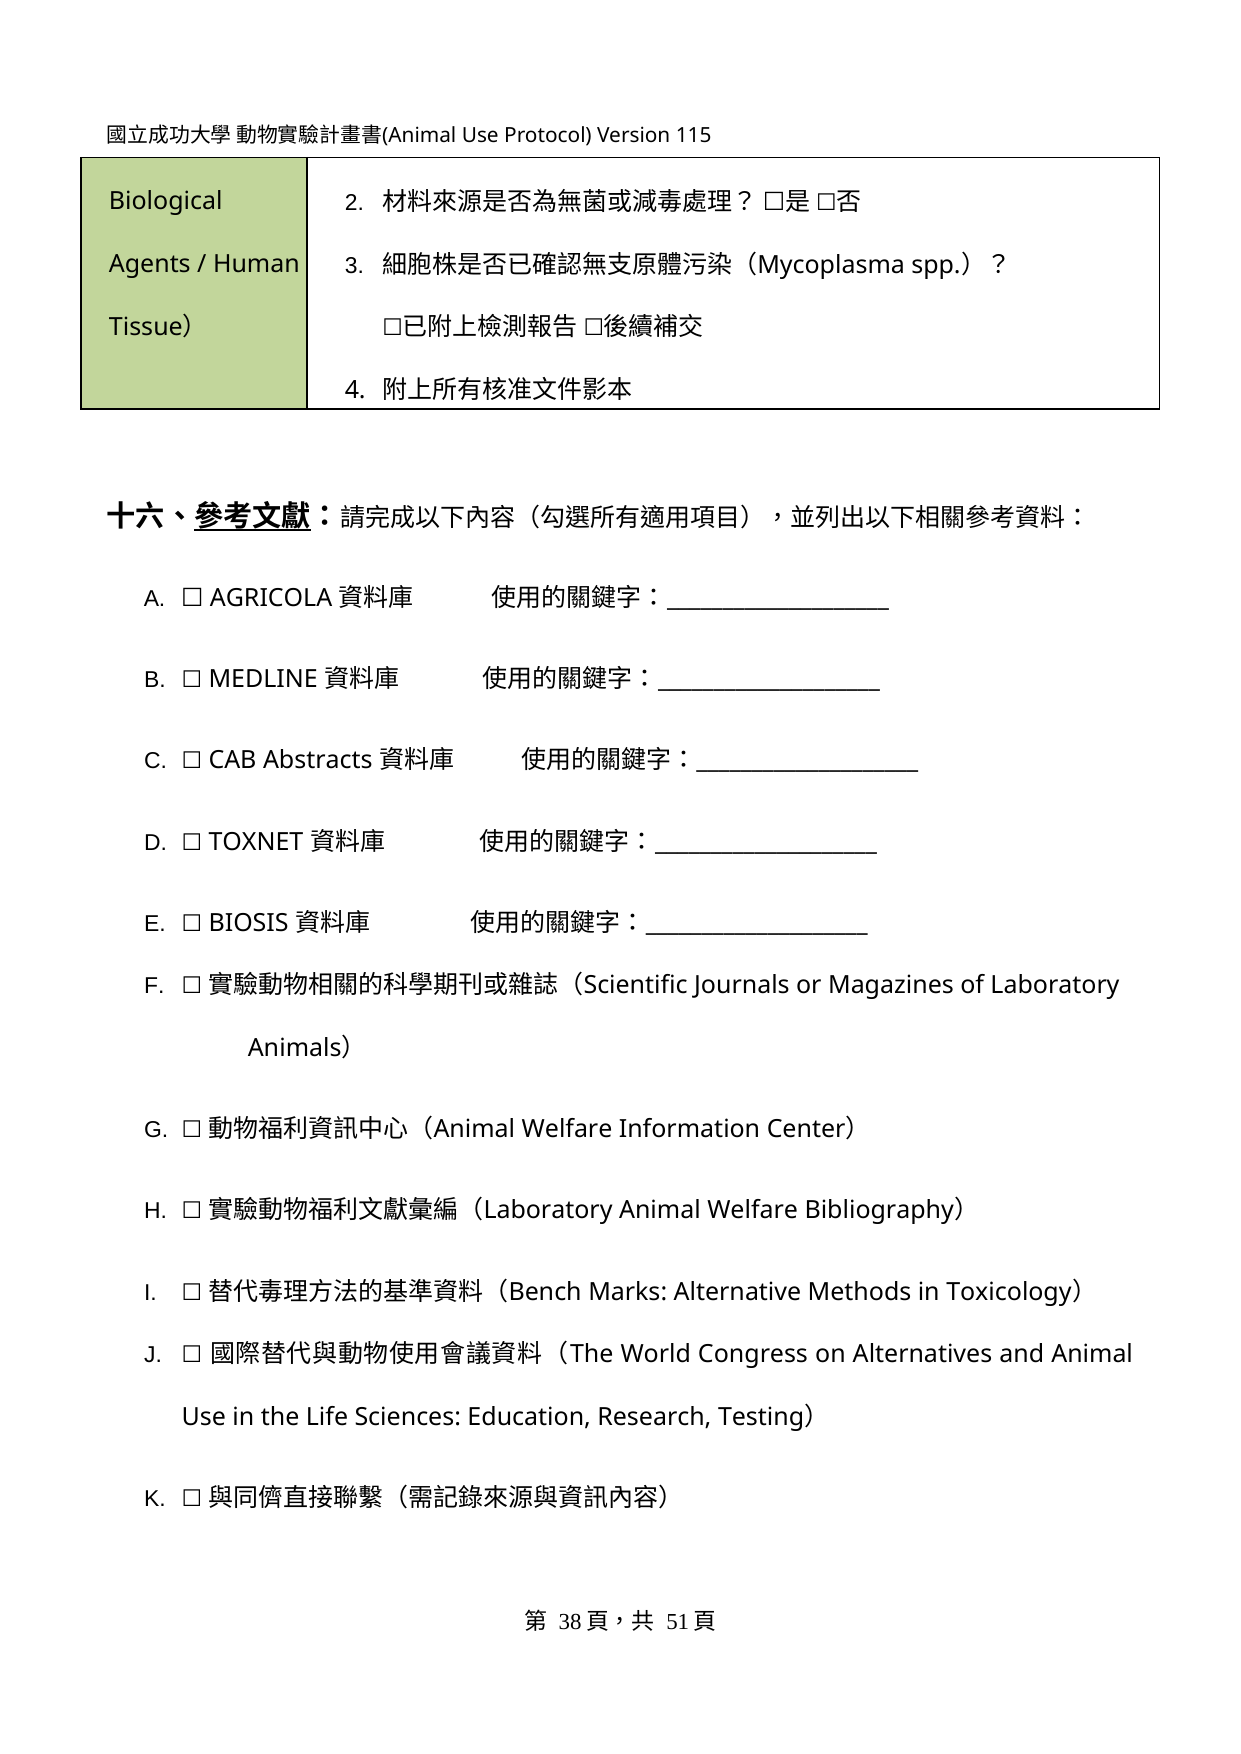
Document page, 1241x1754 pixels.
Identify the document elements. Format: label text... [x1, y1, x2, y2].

list ☐ CAB Abstracts 資料庫 使用的關鍵字：____________________ [144, 716, 1134, 779]
list ☐ BIOSIS 資料庫 使用的關鍵字：____________________ [144, 879, 1134, 941]
list ☐ 動物福利資訊中心（Animal Welfare Information Center） [144, 1085, 1134, 1147]
list ☐ 替代毒理方法的基準資料（Bench Marks: Alternative Methods in Toxicology） [144, 1247, 1134, 1310]
table_cell ☐否 ☐是，請請提供以下資料： 使用材料名稱：________________________ 材料來源是否為無菌或減毒處理？ ☐是 ☐否 細胞株是否已確認無支原體污染（Mycoplasma spp.）？ ☐已附上檢測報告 ☐後續補交 附上所有核准文件影本 [308, 158, 1159, 408]
list ☐ TOXNET 資料庫 使用的關鍵字：____________________ [144, 797, 1134, 860]
text Animals） [248, 1004, 1134, 1066]
list ☐ 國際替代與動物使用會議資料（The World Congress on Alternatives and Animal Use in the Life Sciences: Education, Research, Testing） [144, 1310, 1134, 1435]
list ☐ 與同儕直接聯繫（需記錄來源與資訊內容） [144, 1454, 1134, 1516]
table_cell Biological Agents / Human Tissue） [82, 158, 306, 408]
list ☐ MEDLINE 資料庫 使用的關鍵字：____________________ [144, 635, 1134, 697]
list ☐ 實驗動物相關的科學期刊或雜誌（Scientific Journals or Magazines of Laboratory [144, 941, 1134, 1004]
list ☐ 實驗動物福利文獻彙編（Laboratory Animal Welfare Bibliography） [144, 1166, 1134, 1229]
list ☐ AGRICOLA 資料庫 使用的關鍵字：____________________ [143, 554, 1134, 616]
text 十六、參考文獻：請完成以下內容（勾選所有適用項目），並列出以下相關參考資料： [106, 472, 1134, 535]
